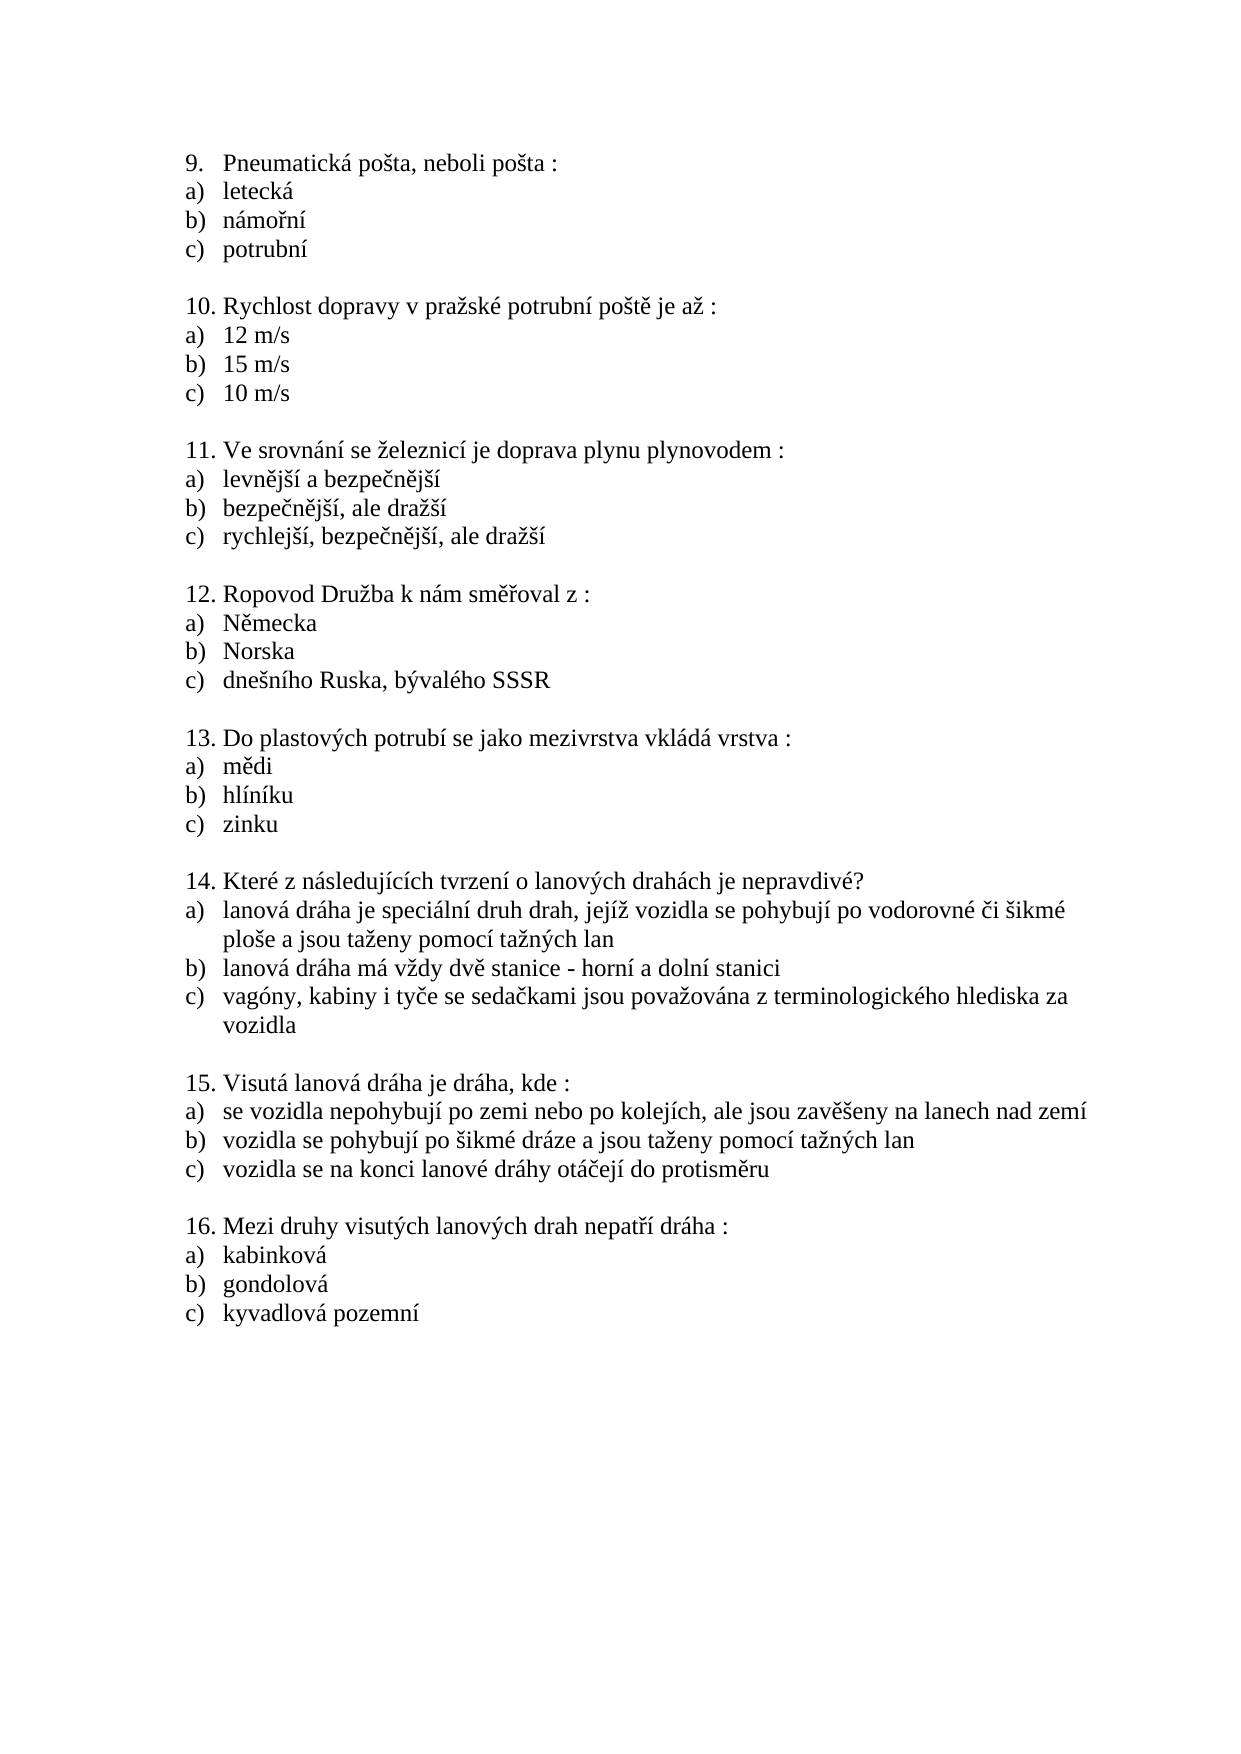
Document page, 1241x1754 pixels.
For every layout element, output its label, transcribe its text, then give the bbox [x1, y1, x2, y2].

list gondolová [185, 1269, 1093, 1298]
list námořní [185, 205, 1093, 234]
list hlíníku [185, 780, 1093, 809]
list Které z následujících tvrzení o lanových drahách je nepravdivé? [185, 866, 1093, 895]
list dnešního Ruska, bývalého SSSR [185, 665, 1093, 694]
list kyvadlová pozemní [185, 1298, 1093, 1326]
list se vozidla nepohybují po zemi nebo po kolejích, ale jsou zavěšeny na lanech nad zemí [185, 1096, 1093, 1125]
list 10 m/s [185, 378, 1093, 406]
list Visutá lanová dráha je dráha, kde : [185, 1068, 1093, 1096]
list vagóny, kabiny i tyče se sedačkami jsou považována z terminologického hlediska za vozidla [185, 981, 1093, 1039]
list bezpečnější, ale dražší [185, 493, 1093, 521]
list 15 m/s [185, 349, 1093, 378]
list Ropovod Družba k nám směřoval z : [185, 579, 1093, 608]
list lanová dráha je speciální druh drah, jejíž vozidla se pohybují po vodorovné či šikmé ploše a jsou taženy pomocí tažných lan [185, 895, 1093, 953]
list Německa [185, 608, 1093, 636]
list Norska [185, 636, 1093, 665]
list kabinková [185, 1240, 1093, 1269]
list Ve srovnání se železnicí je doprava plynu plynovodem : [185, 435, 1093, 464]
list Mezi druhy visutých lanových drah nepatří dráha : [185, 1211, 1093, 1240]
list lanová dráha má vždy dvě stanice - horní a dolní stanici [185, 953, 1093, 981]
list rychlejší, bezpečnější, ale dražší [185, 521, 1093, 550]
list Rychlost dopravy v pražské potrubní poště je až : [185, 291, 1093, 320]
list zinku [185, 809, 1093, 838]
list 12 m/s [185, 320, 1093, 349]
list vozidla se pohybují po šikmé dráze a jsou taženy pomocí tažných lan [185, 1125, 1093, 1154]
list Pneumatická pošta, neboli pošta : [185, 148, 1093, 176]
list mědi [185, 751, 1093, 780]
list levnější a bezpečnější [185, 464, 1093, 493]
list vozidla se na konci lanové dráhy otáčejí do protisměru [185, 1154, 1093, 1183]
list letecká [185, 176, 1093, 205]
list Do plastových potrubí se jako mezivrstva vkládá vrstva : [185, 723, 1093, 751]
list potrubní [185, 234, 1093, 263]
